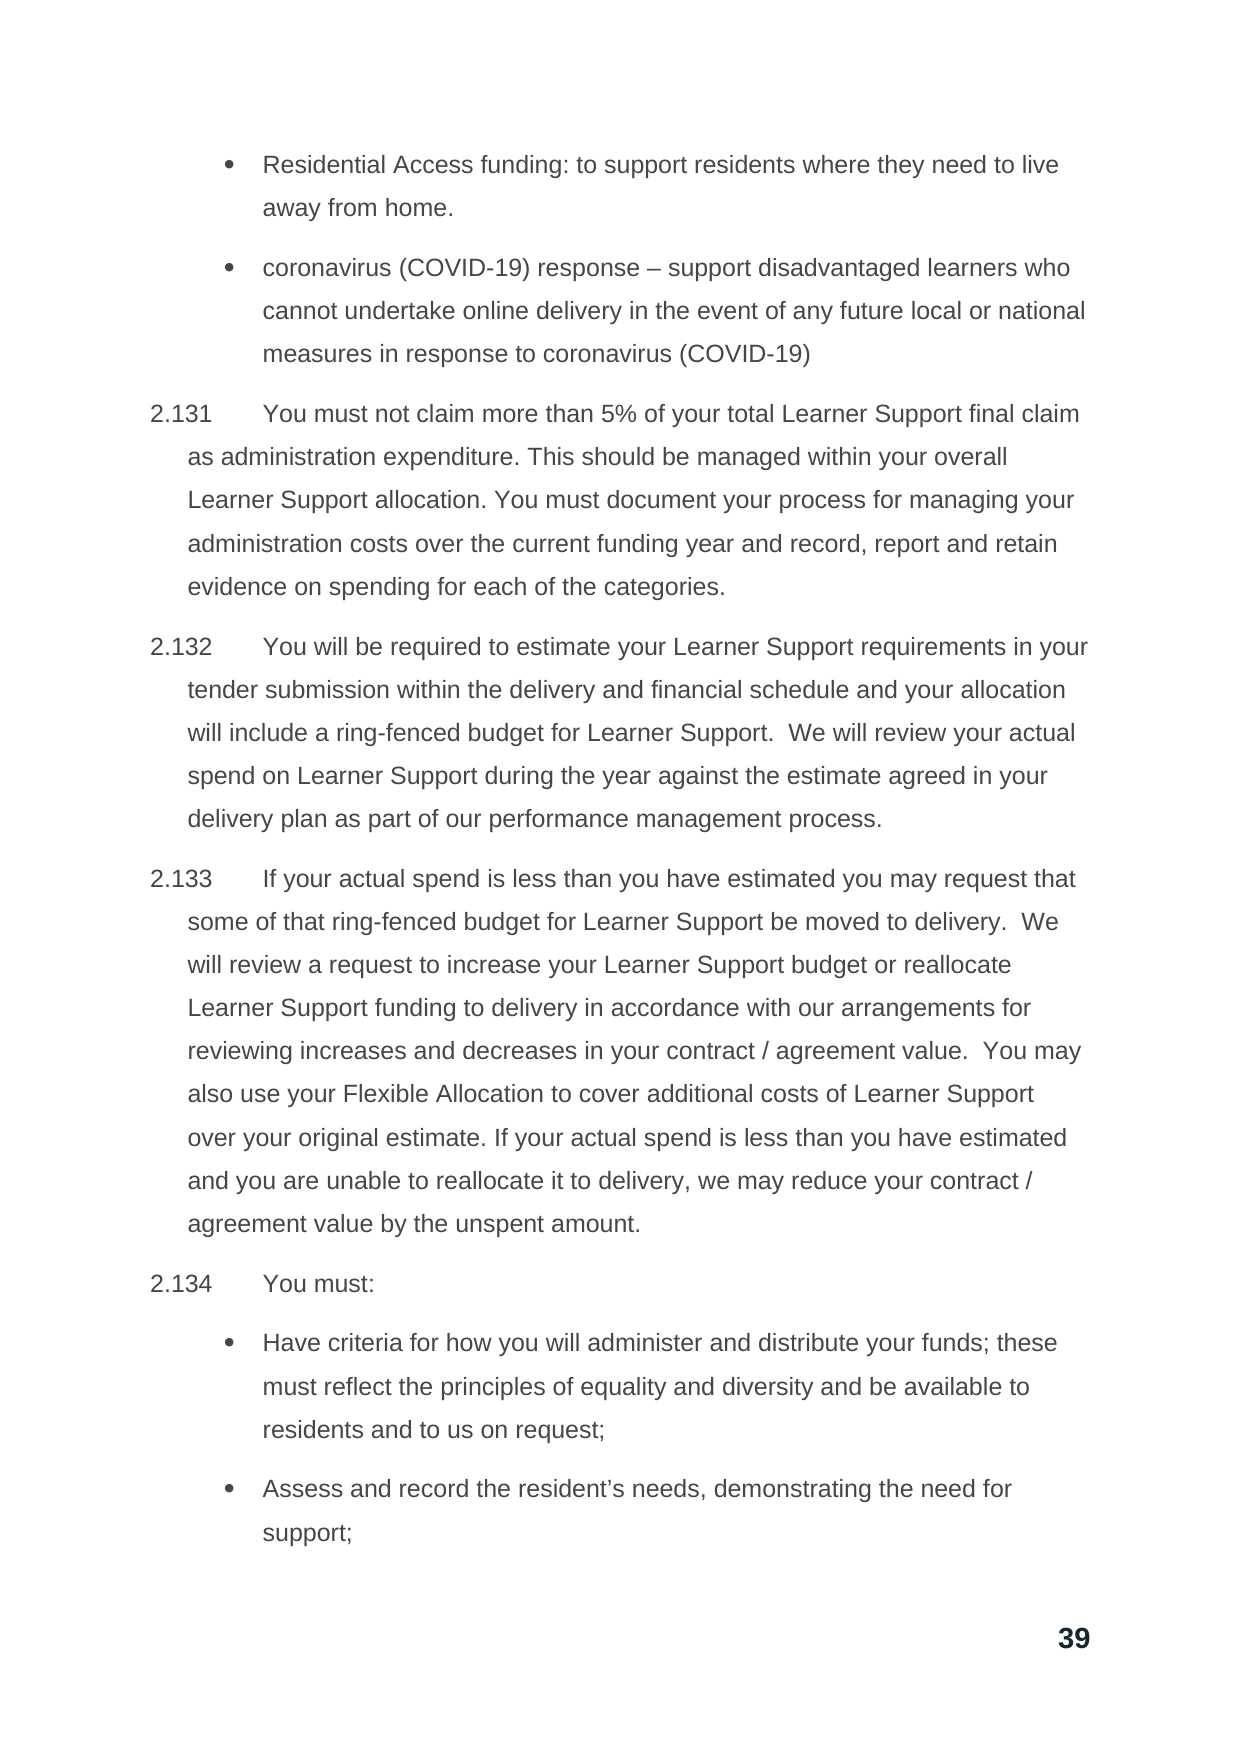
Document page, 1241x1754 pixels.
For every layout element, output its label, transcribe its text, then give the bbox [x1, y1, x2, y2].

list Assess and record the resident’s needs, demonstrating the need for support; [225, 1474, 1090, 1546]
text 2.131 You must not claim more than 5% of your total Learner Support final claim as administration expenditure. This should be managed within your overall Learner Support allocation. You must document your process for managing your administration costs over the current funding year and record, report and retain evidence on spending for each of the categories. [150, 399, 1090, 600]
list Have criteria for how you will administer and distribute your funds; these must reflect the principles of equality and diversity and be available to residents and to us on request; [225, 1328, 1090, 1443]
text 2.132 You will be required to estimate your Learner Support requirements in your tender submission within the delivery and financial schedule and your allocation will include a ring-fenced budget for Learner Support. We will review your actual spend on Learner Support during the year against the estimate agreed in your delivery plan as part of our performance management process. [150, 631, 1090, 833]
list coronavirus (COVID-19) response – support disadvantaged learners who cannot undertake online delivery in the event of any future local or national measures in response to coronavirus (COVID-19) [225, 253, 1090, 368]
text 2.133 If your actual spend is less than you have estimated you may request that some of that ring-fenced budget for Learner Support be moved to delivery. We will review a request to increase your Learner Support budget or reallocate Learner Support funding to delivery in accordance with our arrangements for reviewing increases and decreases in your contract / agreement value. You may also use your Flexible Allocation to cover additional costs of Learner Support over your original estimate. If your actual spend is less than you have estimated and you are unable to reallocate it to delivery, we may reduce your contract / agreement value by the unspent amount. [150, 864, 1090, 1237]
text 2.134 You must: [150, 1268, 1090, 1297]
list Residential Access funding: to support residents where they need to live away from home. [225, 150, 1090, 222]
